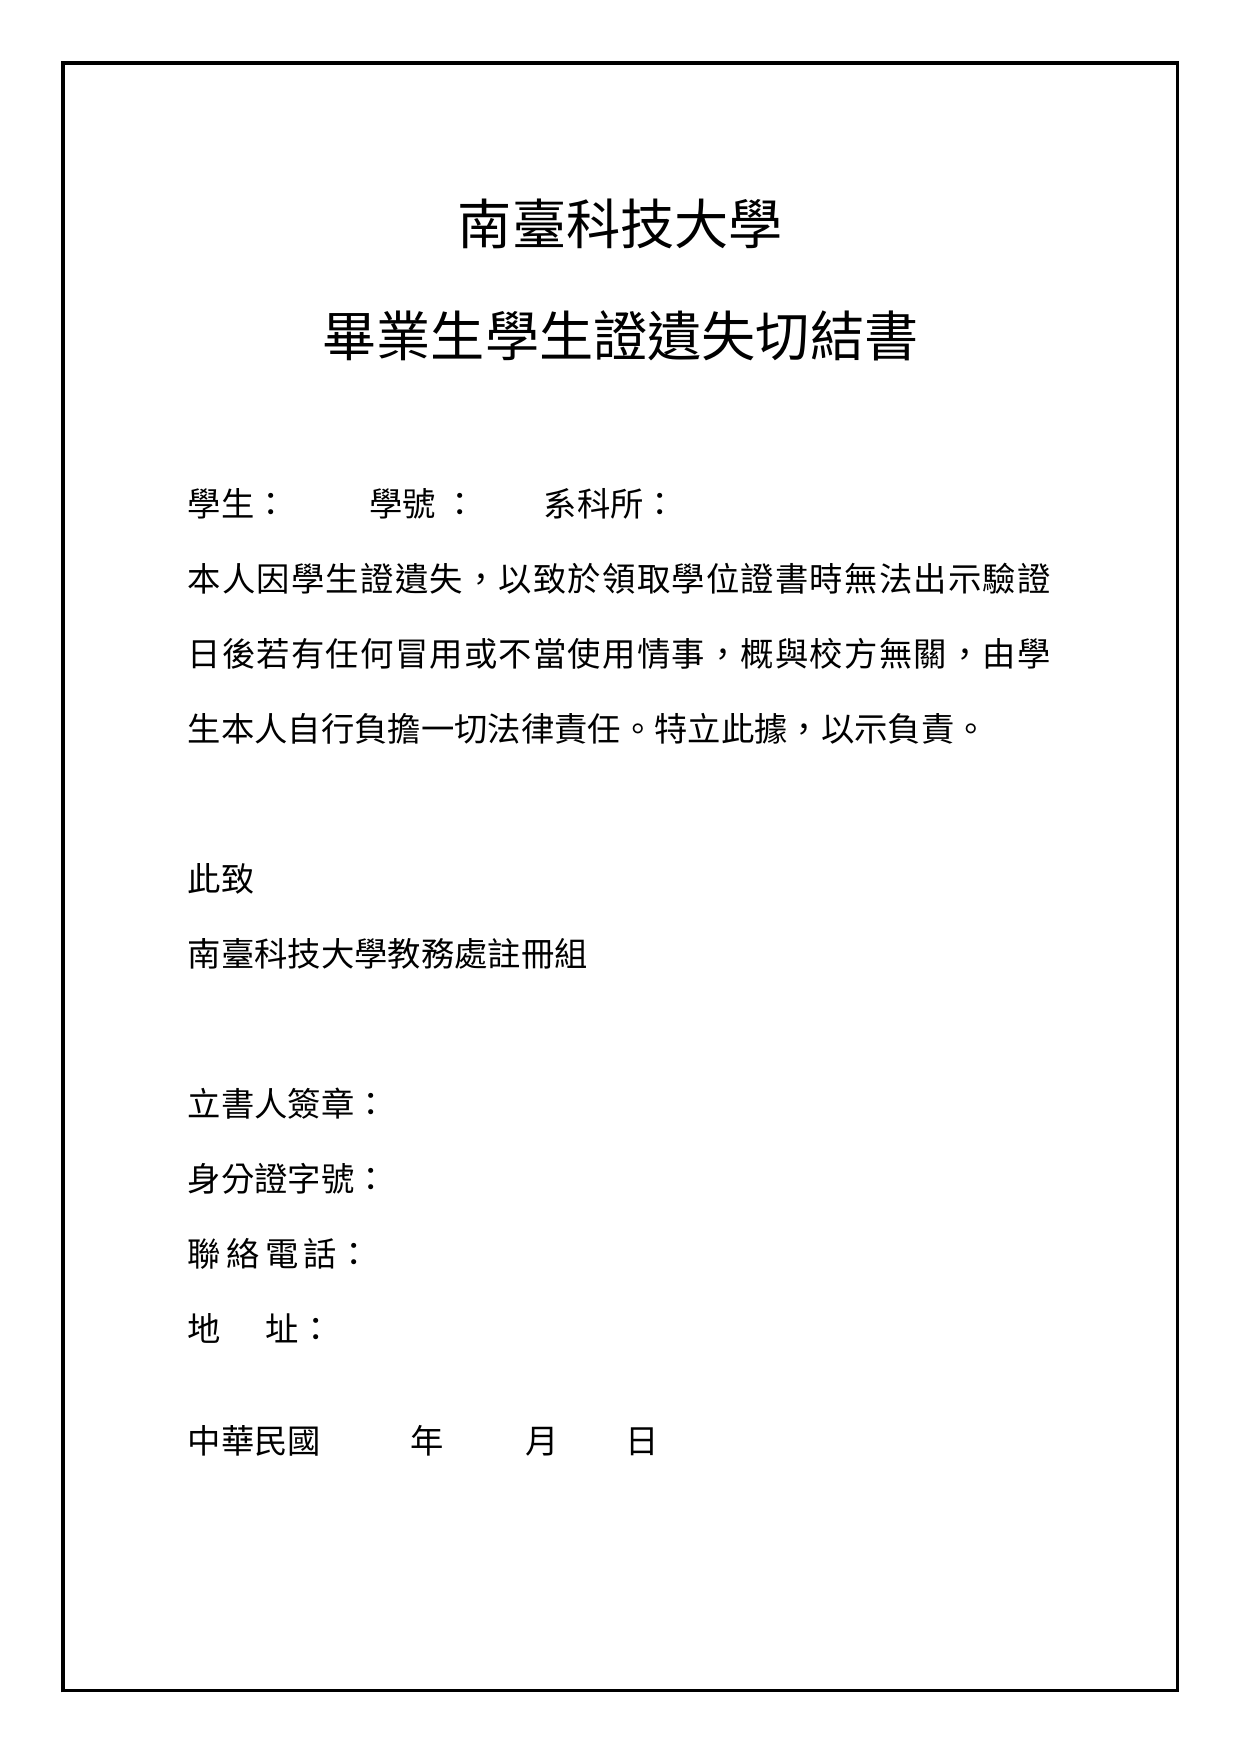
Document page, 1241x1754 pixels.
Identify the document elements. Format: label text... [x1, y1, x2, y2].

text 身分證字號： [187, 1139, 1053, 1214]
text 聯絡電話： [187, 1214, 1053, 1289]
text 地 址： [187, 1289, 1053, 1364]
text 此致 [187, 839, 1053, 914]
text 畢業生學生證遺失切結書 [187, 277, 1053, 389]
text 學生： 學號 ： 系科所： [187, 464, 1053, 539]
text 中華民國 年 月 日 [187, 1402, 1053, 1477]
text 立書人簽章： [187, 1064, 1053, 1139]
text 南臺科技大學 [187, 164, 1053, 277]
text 南臺科技大學教務處註冊組 [187, 914, 1053, 989]
text 本人因學生證遺失，以致於領取學位證書時無法出示驗證，日後若有任何冒用或不當使用情事，概與校方無關，由學生本人自行負擔一切法律責任。特立此據，以示負責。 [187, 539, 1053, 764]
